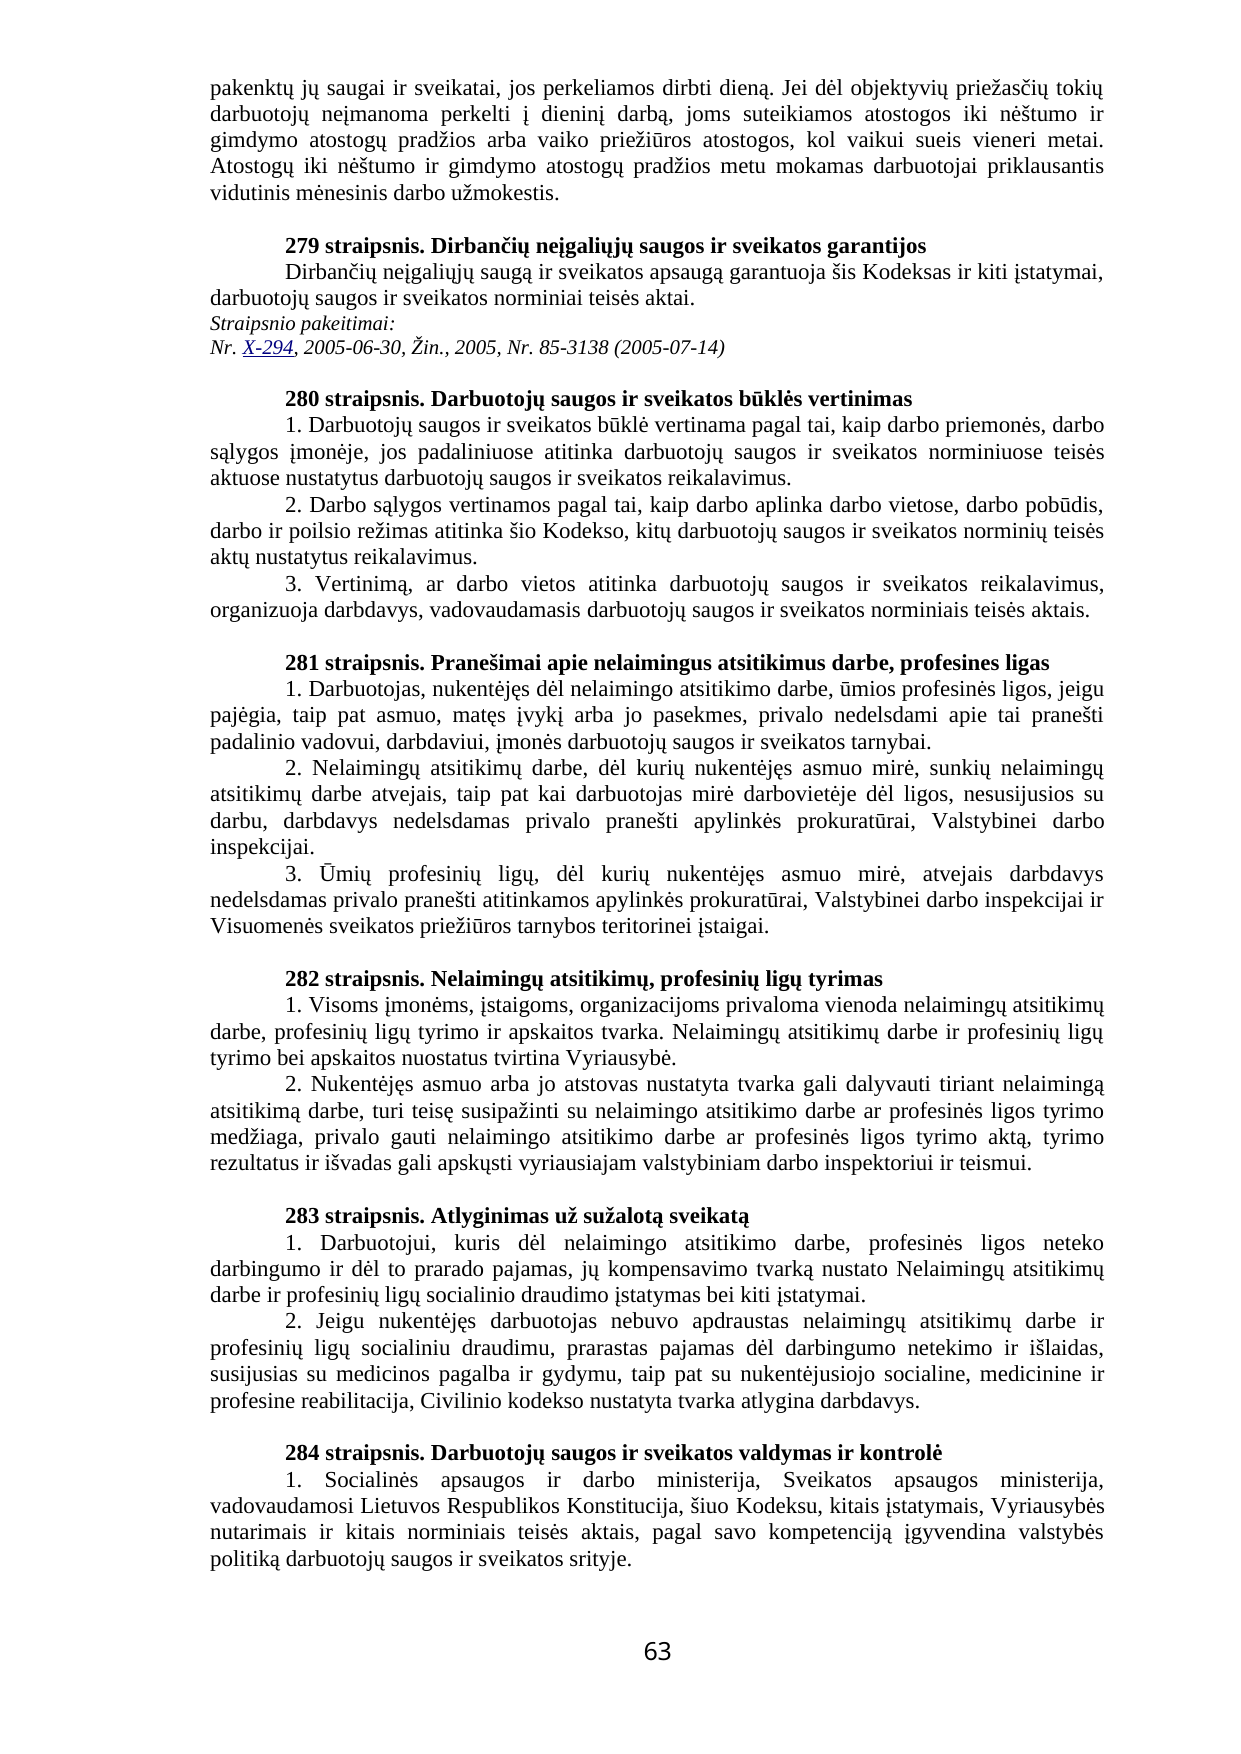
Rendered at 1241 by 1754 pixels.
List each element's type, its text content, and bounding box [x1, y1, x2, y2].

text 3. Vertinimą, ar darbo vietos atitinka darbuotojų saugos ir sveikatos reikalavimus, organizuoja darbdavys, vadovaudamasis darbuotojų saugos ir sveikatos norminiais teisės aktais. [210, 570, 1106, 622]
text 2. Nelaimingų atsitikimų darbe, dėl kurių nukentėjęs asmuo mirė, sunkių nelaimingų atsitikimų darbe atvejais, taip pat kai darbuotojas mirė darbovietėje dėl ligos, nesusijusios su darbu, darbdavys nedelsdamas privalo pranešti apylinkės prokuratūrai, Valstybinei darbo inspekcijai. [210, 754, 1106, 859]
text 1. Darbuotojui, kuris dėl nelaimingo atsitikimo darbe, profesinės ligos neteko darbingumo ir dėl to prarado pajamas, jų kompensavimo tvarką nustato Nelaimingų atsitikimų darbe ir profesinių ligų socialinio draudimo įstatymas bei kiti įstatymai. [210, 1228, 1106, 1308]
text 283 straipsnis. Atlyginimas už sužalotą sveikatą [210, 1202, 1106, 1228]
text 1. Darbuotojas, nukentėjęs dėl nelaimingo atsitikimo darbe, ūmios profesinės ligos, jeigu pajėgia, taip pat asmuo, matęs įvykį arba jo pasekmes, privalo nedelsdami apie tai pranešti padalinio vadovui, darbdaviui, įmonės darbuotojų saugos ir sveikatos tarnybai. [210, 675, 1106, 754]
text 282 straipsnis. Nelaimingų atsitikimų, profesinių ligų tyrimas [210, 965, 1106, 991]
text 1. Visoms įmonėms, įstaigoms, organizacijoms privaloma vienoda nelaimingų atsitikimų darbe, profesinių ligų tyrimo ir apskaitos tvarka. Nelaimingų atsitikimų darbe ir profesinių ligų tyrimo bei apskaitos nuostatus tvirtina Vyriausybė. [210, 991, 1106, 1070]
text 279 straipsnis. Dirbančių neįgaliųjų saugos ir sveikatos garantijos [210, 232, 1106, 258]
text 3. Ūmių profesinių ligų, dėl kurių nukentėjęs asmuo mirė, atvejais darbdavys nedelsdamas privalo pranešti atitinkamos apylinkės prokuratūrai, Valstybinei darbo inspekcijai ir Visuomenės sveikatos priežiūros tarnybos teritorinei įstaigai. [210, 859, 1106, 939]
text Nr. X-294, 2005-06-30, Žin., 2005, Nr. 85-3138 (2005-07-14) [210, 335, 1106, 359]
text 2. Darbo sąlygos vertinamos pagal tai, kaip darbo aplinka darbo vietose, darbo pobūdis, darbo ir poilsio režimas atitinka šio Kodekso, kitų darbuotojų saugos ir sveikatos norminių teisės aktų nustatytus reikalavimus. [210, 491, 1106, 570]
text 2. Jeigu nukentėjęs darbuotojas nebuvo apdraustas nelaimingų atsitikimų darbe ir profesinių ligų socialiniu draudimu, prarastas pajamas dėl darbingumo netekimo ir išlaidas, susijusias su medicinos pagalba ir gydymu, taip pat su nukentėjusiojo socialine, medicinine ir profesine reabilitacija, Civilinio kodekso nustatyta tvarka atlygina darbdavys. [210, 1308, 1106, 1413]
text 281 straipsnis. Pranešimai apie nelaimingus atsitikimus darbe, profesines ligas [285, 649, 1106, 675]
text 2. Nukentėjęs asmuo arba jo atstovas nustatyta tvarka gali dalyvauti tiriant nelaimingą atsitikimą darbe, turi teisę susipažinti su nelaimingo atsitikimo darbe ar profesinės ligos tyrimo medžiaga, privalo gauti nelaimingo atsitikimo darbe ar profesinės ligos tyrimo aktą, tyrimo rezultatus ir išvadas gali apskųsti vyriausiajam valstybiniam darbo inspektoriui ir teismui. [210, 1070, 1106, 1176]
text Straipsnio pakeitimai: [210, 311, 1106, 335]
text 284 straipsnis. Darbuotojų saugos ir sveikatos valdymas ir kontrolė [210, 1439, 1106, 1466]
text 280 straipsnis. Darbuotojų saugos ir sveikatos būklės vertinimas [210, 385, 1106, 412]
text Dirbančių neįgaliųjų saugą ir sveikatos apsaugą garantuoja šis Kodeksas ir kiti įstatymai, darbuotojų saugos ir sveikatos norminiai teisės aktai. [210, 258, 1106, 311]
text 1. Socialinės apsaugos ir darbo ministerija, Sveikatos apsaugos ministerija, vadovaudamosi Lietuvos Respublikos Konstitucija, šiuo kodeksu, kitais įstatymais, Vyriausybės nutarimais ir kitais norminiais teisės aktais, pagal savo kompetenciją įgyvendina valstybės politiką darbuotojų saugos ir sveikatos srityje. [210, 1466, 1106, 1571]
text pakenktų jų saugai ir sveikatai, jos perkeliamos dirbti dieną. Jei dėl objektyvių priežasčių tokių darbuotojų neįmanoma perkelti į dieninį darbą, joms suteikiamos atostogos iki nėštumo ir gimdymo atostogų pradžios arba vaiko priežiūros atostogos, kol vaikui sueis vieneri metai. Atostogų iki nėštumo ir gimdymo atostogų pradžios metu mokamas darbuotojai priklausantis vidutinis mėnesinis darbo užmokestis. [210, 73, 1106, 205]
text 1. Darbuotojų saugos ir sveikatos būklė vertinama pagal tai, kaip darbo priemonės, darbo sąlygos įmonėje, jos padaliniuose atitinka darbuotojų saugos ir sveikatos norminiuose teisės aktuose nustatytus darbuotojų saugos ir sveikatos reikalavimus. [210, 412, 1106, 491]
